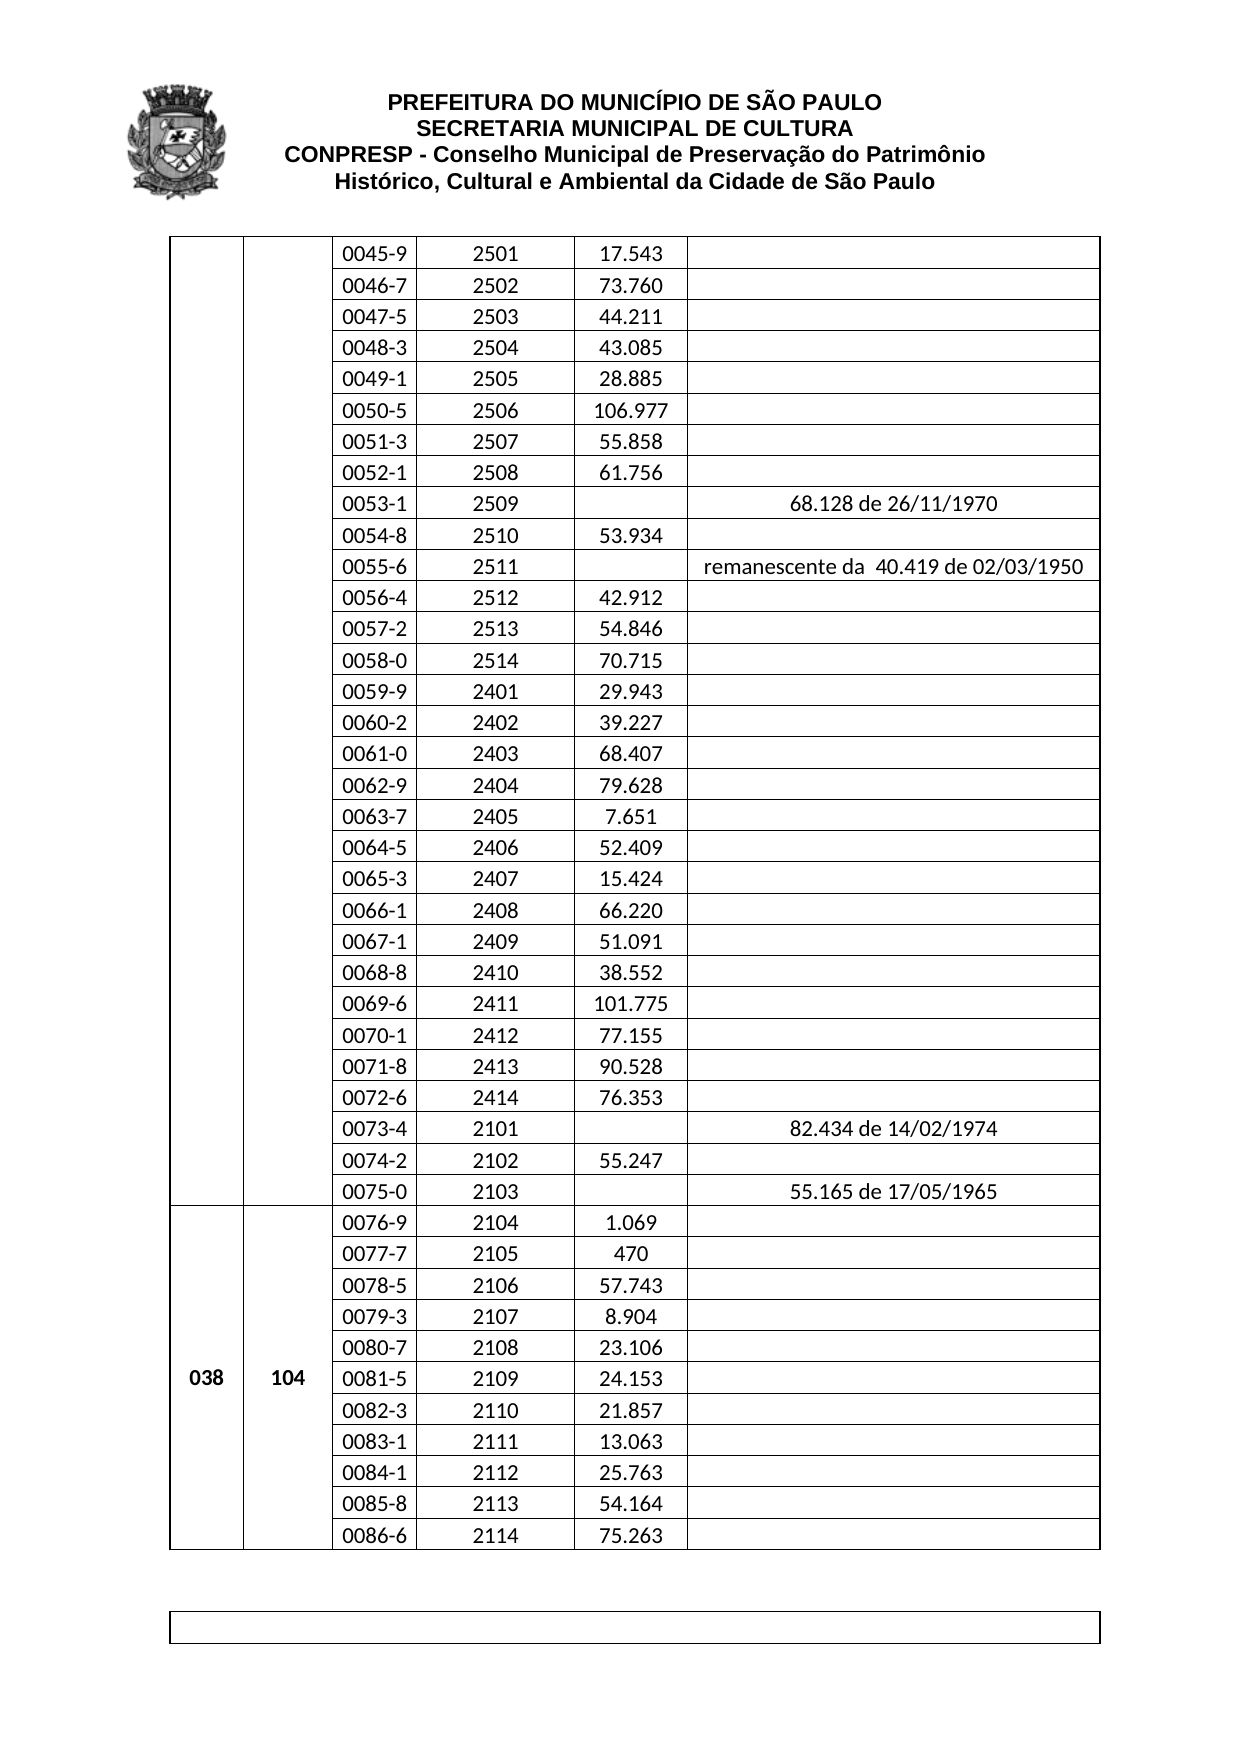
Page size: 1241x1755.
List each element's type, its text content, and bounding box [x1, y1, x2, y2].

table_cell [688, 862, 1099, 892]
table_cell 2407 [417, 862, 574, 892]
table_cell 0086-6 [333, 1519, 416, 1549]
table_cell 0049-1 [333, 362, 416, 392]
table_cell 2106 [417, 1269, 574, 1299]
table_cell [688, 1300, 1099, 1330]
table_cell [688, 1081, 1099, 1111]
table_cell 21.857 [575, 1394, 687, 1424]
table_cell 2401 [417, 675, 574, 705]
table_cell 8.904 [575, 1300, 687, 1330]
table_cell [688, 769, 1099, 799]
table_cell 29.943 [575, 675, 687, 705]
table_cell 2404 [417, 769, 574, 799]
table_cell 2410 [417, 956, 574, 986]
table_cell 28.885 [575, 362, 687, 392]
table_cell 0080-7 [333, 1331, 416, 1361]
table_cell 2504 [417, 331, 574, 361]
table_cell 0060-2 [333, 706, 416, 736]
table_cell [688, 1394, 1099, 1424]
table_cell [688, 1550, 1100, 1580]
table_cell [688, 456, 1099, 486]
table_cell [171, 1612, 1099, 1642]
table_cell 2408 [417, 894, 574, 924]
table_cell 24.153 [575, 1362, 687, 1392]
table_cell [688, 925, 1099, 955]
table_cell 0046-7 [333, 269, 416, 299]
table_cell 0077-7 [333, 1237, 416, 1267]
table_cell [333, 1550, 417, 1580]
table_cell [688, 1019, 1099, 1049]
table_cell 2506 [417, 394, 574, 424]
table_cell [243, 1580, 332, 1611]
table_cell 0070-1 [333, 1019, 416, 1049]
table_cell 2111 [417, 1425, 574, 1455]
table_cell 0065-3 [333, 862, 416, 892]
table_cell [688, 644, 1099, 674]
table_cell [688, 1580, 1100, 1611]
table_cell 2514 [417, 644, 574, 674]
table_cell 13.063 [575, 1425, 687, 1455]
table_cell 0067-1 [333, 925, 416, 955]
table_cell [688, 394, 1099, 424]
table_cell 0075-0 [333, 1175, 416, 1205]
table_cell 2114 [417, 1519, 574, 1549]
table_cell 470 [575, 1237, 687, 1267]
table_cell 79.628 [575, 769, 687, 799]
table_cell [688, 1206, 1099, 1236]
table_cell 2104 [417, 1206, 574, 1236]
table_cell 0061-0 [333, 737, 416, 767]
table_cell [688, 1362, 1099, 1392]
table_cell 0055-6 [333, 550, 416, 580]
table_cell [333, 1580, 417, 1611]
table_cell [171, 237, 243, 1205]
table_cell 2102 [417, 1144, 574, 1174]
table_cell 0045-9 [333, 237, 416, 267]
table_cell 55.247 [575, 1144, 687, 1174]
table_cell [575, 487, 687, 517]
table_cell [574, 1550, 687, 1580]
table_cell 54.846 [575, 612, 687, 642]
table_cell [688, 1456, 1099, 1486]
table_cell 106.977 [575, 394, 687, 424]
table_cell [688, 1050, 1099, 1080]
table_cell 0073-4 [333, 1112, 416, 1142]
table_cell 0069-6 [333, 987, 416, 1017]
table_cell 2502 [417, 269, 574, 299]
table_cell [688, 737, 1099, 767]
table_cell 0078-5 [333, 1269, 416, 1299]
table_cell [575, 550, 687, 580]
table_cell 0056-4 [333, 581, 416, 611]
table_cell [688, 1331, 1099, 1361]
table_cell 0054-8 [333, 519, 416, 549]
table_cell 57.743 [575, 1269, 687, 1299]
table_cell [688, 1487, 1099, 1517]
table_cell 53.934 [575, 519, 687, 549]
table_cell [688, 1425, 1099, 1455]
table_cell [688, 425, 1099, 455]
table_cell [244, 237, 332, 1205]
table_cell 0071-8 [333, 1050, 416, 1080]
table_cell 0048-3 [333, 331, 416, 361]
table_cell 51.091 [575, 925, 687, 955]
table_cell 77.155 [575, 1019, 687, 1049]
table_cell 42.912 [575, 581, 687, 611]
table_cell 0058-0 [333, 644, 416, 674]
table_cell 2108 [417, 1331, 574, 1361]
table_cell 0084-1 [333, 1456, 416, 1486]
table_cell 55.858 [575, 425, 687, 455]
table_cell 2510 [417, 519, 574, 549]
table_cell [688, 237, 1099, 267]
table_cell 0066-1 [333, 894, 416, 924]
table_cell 0082-3 [333, 1394, 416, 1424]
table_cell 0068-8 [333, 956, 416, 986]
table_cell [575, 1175, 687, 1205]
table_cell 23.106 [575, 1331, 687, 1361]
table_cell 0062-9 [333, 769, 416, 799]
table_cell [688, 706, 1099, 736]
table_cell 2406 [417, 831, 574, 861]
table_cell 39.227 [575, 706, 687, 736]
table_cell 2110 [417, 1394, 574, 1424]
table_cell [688, 1237, 1099, 1267]
table_cell [417, 1580, 574, 1611]
table_cell [688, 987, 1099, 1017]
table_cell [688, 956, 1099, 986]
table_cell 2103 [417, 1175, 574, 1205]
table_cell 2113 [417, 1487, 574, 1517]
table_cell 2405 [417, 800, 574, 830]
table_cell 90.528 [575, 1050, 687, 1080]
table_cell [688, 519, 1099, 549]
table_cell 25.763 [575, 1456, 687, 1486]
table_cell 75.263 [575, 1519, 687, 1549]
table_cell [688, 331, 1099, 361]
table_cell [688, 800, 1099, 830]
table_cell 2413 [417, 1050, 574, 1080]
table_cell [688, 300, 1099, 330]
table_cell 76.353 [575, 1081, 687, 1111]
table_cell 61.756 [575, 456, 687, 486]
table_cell [688, 1144, 1099, 1174]
table_cell [688, 831, 1099, 861]
table_cell [688, 269, 1099, 299]
table_cell 70.715 [575, 644, 687, 674]
table_cell 2412 [417, 1019, 574, 1049]
table_cell 2411 [417, 987, 574, 1017]
table_cell 82.434 de 14/02/1974 [688, 1112, 1099, 1142]
table_cell 0076-9 [333, 1206, 416, 1236]
table_cell [688, 675, 1099, 705]
table_cell 0085-8 [333, 1487, 416, 1517]
table_cell 2101 [417, 1112, 574, 1142]
table_cell 55.165 de 17/05/1965 [688, 1175, 1099, 1205]
table_cell 2508 [417, 456, 574, 486]
table_cell 0072-6 [333, 1081, 416, 1111]
table_cell 66.220 [575, 894, 687, 924]
table_cell 2501 [417, 237, 574, 267]
table_cell 2503 [417, 300, 574, 330]
table_cell 0047-5 [333, 300, 416, 330]
table_cell 0081-5 [333, 1362, 416, 1392]
table_cell 0052-1 [333, 456, 416, 486]
table_cell 0057-2 [333, 612, 416, 642]
table_cell 2403 [417, 737, 574, 767]
table_cell [688, 612, 1099, 642]
table_cell 0079-3 [333, 1300, 416, 1330]
table_cell [688, 362, 1099, 392]
table_cell 68.407 [575, 737, 687, 767]
table_cell 1.069 [575, 1206, 687, 1236]
table_cell 2402 [417, 706, 574, 736]
table_cell 17.543 [575, 237, 687, 267]
table_cell 15.424 [575, 862, 687, 892]
table_cell 101.775 [575, 987, 687, 1017]
table_cell 038 [171, 1206, 243, 1549]
table_cell 0050-5 [333, 394, 416, 424]
table_cell remanescente da 40.419 de 02/03/1950 [688, 550, 1099, 580]
table_cell [170, 1550, 243, 1580]
table_cell 2509 [417, 487, 574, 517]
table_cell 2109 [417, 1362, 574, 1392]
table_cell 2507 [417, 425, 574, 455]
table_cell 54.164 [575, 1487, 687, 1517]
table_cell 2505 [417, 362, 574, 392]
table_cell 0063-7 [333, 800, 416, 830]
table_cell [575, 1112, 687, 1142]
table_cell 2512 [417, 581, 574, 611]
table_cell 2414 [417, 1081, 574, 1111]
table_cell 2511 [417, 550, 574, 580]
table_cell 2107 [417, 1300, 574, 1330]
table_cell 7.651 [575, 800, 687, 830]
table_cell 43.085 [575, 331, 687, 361]
table_cell 38.552 [575, 956, 687, 986]
table_cell [170, 1580, 243, 1611]
table_cell 52.409 [575, 831, 687, 861]
table_cell [688, 581, 1099, 611]
table_cell 2513 [417, 612, 574, 642]
table_cell 2105 [417, 1237, 574, 1267]
table_cell 0064-5 [333, 831, 416, 861]
table_cell [688, 1519, 1099, 1549]
table_cell 2409 [417, 925, 574, 955]
table_cell [417, 1550, 574, 1580]
table_cell 0059-9 [333, 675, 416, 705]
table_cell [688, 1269, 1099, 1299]
table_cell [574, 1580, 687, 1611]
table_cell [243, 1550, 332, 1580]
table_cell [688, 894, 1099, 924]
table_cell 2112 [417, 1456, 574, 1486]
table_cell 44.211 [575, 300, 687, 330]
table_cell 0051-3 [333, 425, 416, 455]
table_cell 0074-2 [333, 1144, 416, 1174]
table_cell 73.760 [575, 269, 687, 299]
table_cell 0053-1 [333, 487, 416, 517]
table_cell 104 [244, 1206, 332, 1549]
table_cell 68.128 de 26/11/1970 [688, 487, 1099, 517]
table_cell 0083-1 [333, 1425, 416, 1455]
